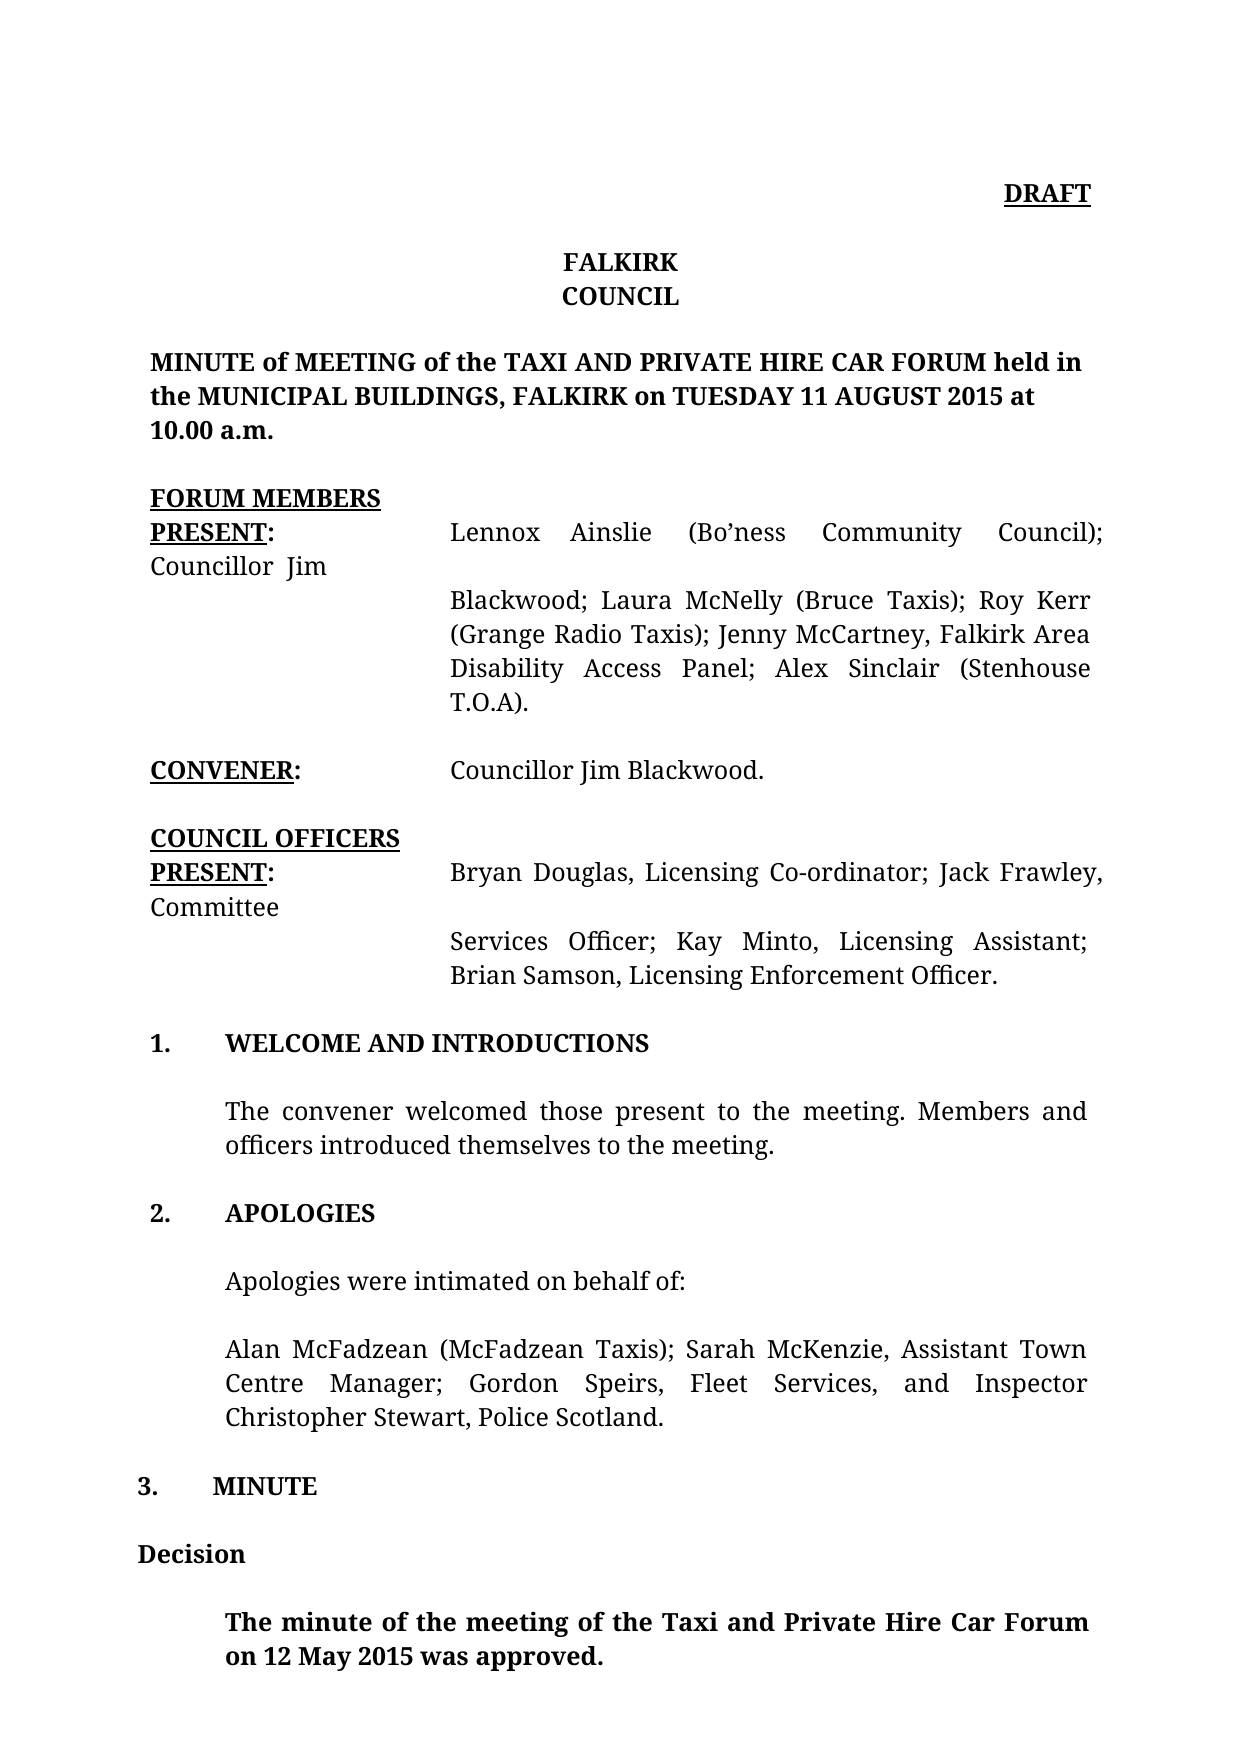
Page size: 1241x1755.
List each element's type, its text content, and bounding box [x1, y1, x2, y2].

text DRAFT [137, 176, 1091, 210]
text COUNCIL OFFICERS [150, 821, 1103, 855]
text PRESENT: Bryan Douglas, Licensing Co-ordinator; Jack Frawley, Committee [150, 855, 1103, 923]
text PRESENT: Lennox Ainslie (Bo’ness Community Council); Councillor Jim [150, 514, 1103, 583]
text Alan McFadzean (McFadzean Taxis); Sarah McKenzie, Assistant Town Centre Manager; Gordon Speirs, Fleet Services, and Inspector Christopher Stewart, Police Scotland. [225, 1332, 1088, 1434]
text CONVENER: Councillor Jim Blackwood. [150, 753, 1103, 787]
text The minute of the meeting of the Taxi and Private Hire Car Forum on 12 May 2015 was approved. [225, 1604, 1091, 1673]
text Services Officer; Kay Minto, Licensing Assistant; Brian Samson, Licensing Enforcement Officer. [450, 923, 1088, 991]
subtitle APOLOGIES [150, 1196, 1103, 1230]
subtitle FALKIRK COUNCIL [501, 244, 739, 312]
subtitle WELCOME AND INTRODUCTIONS [150, 1025, 1103, 1059]
text MINUTE of MEETING of the TAXI AND PRIVATE HIRE CAR FORUM held in the MUNICIPAL BUILDINGS, FALKIRK on TUESDAY 11 AUGUST 2015 at 10.00 a.m. [150, 344, 1103, 446]
list MINUTE Decision [137, 1468, 333, 1570]
text FORUM MEMBERS [150, 480, 1103, 514]
text The convener welcomed those present to the meeting. Members and officers introduced themselves to the meeting. [225, 1093, 1088, 1162]
text Blackwood; Laura McNelly (Bruce Taxis); Roy Kerr (Grange Radio Taxis); Jenny McCartney, Falkirk Area Disability Access Panel; Alex Sinclair (Stenhouse T.O.A). [450, 583, 1091, 719]
text Apologies were intimated on behalf of: [225, 1264, 1103, 1298]
